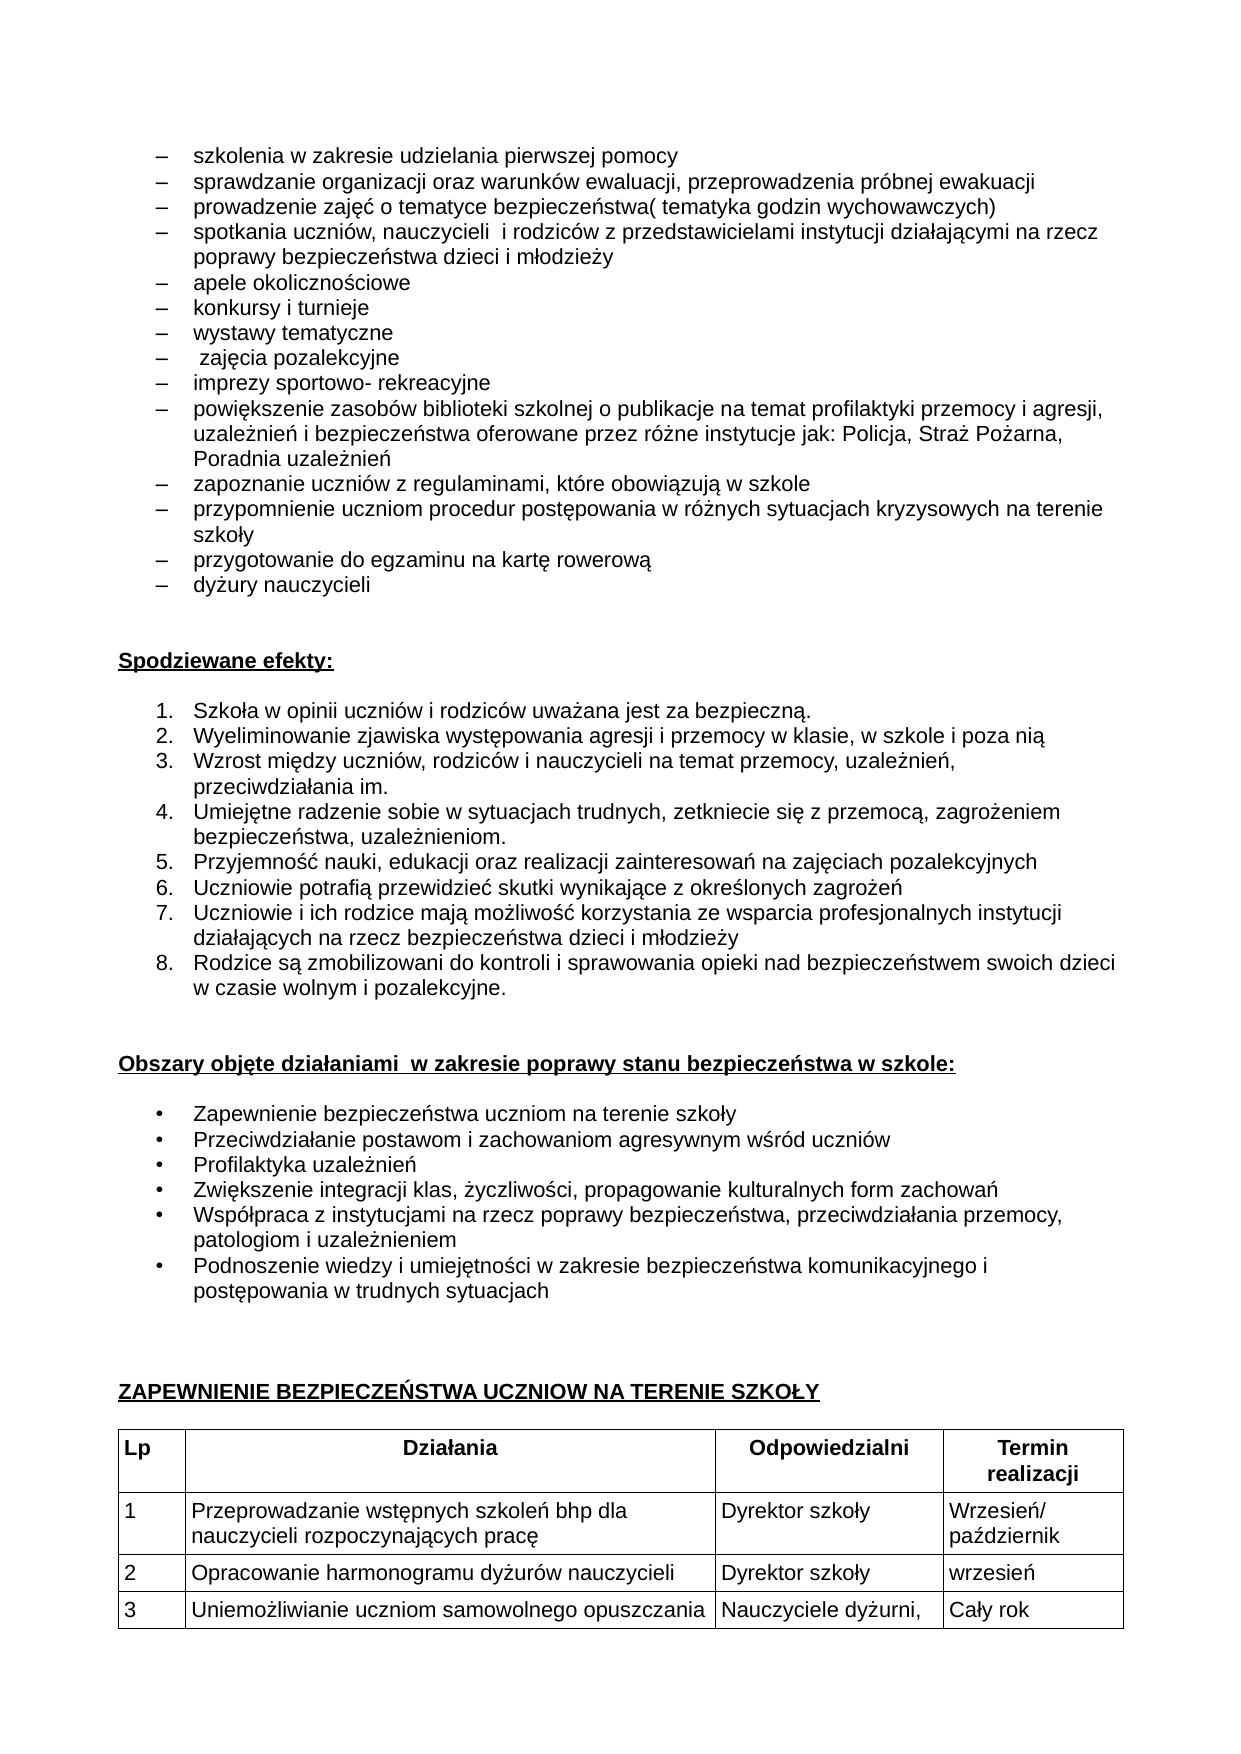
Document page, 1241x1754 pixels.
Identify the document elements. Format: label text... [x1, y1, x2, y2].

table_header Odpowiedzialni [716, 1430, 943, 1491]
table_cell wrzesień [944, 1555, 1123, 1591]
table_cell 3 [119, 1592, 185, 1628]
table_cell 2 [119, 1555, 185, 1591]
list dyżury nauczycieli [156, 572, 1122, 597]
list spotkania uczniów, nauczycieli i rodziców z przedstawicielami instytucji działającymi na rzecz poprawy bezpieczeństwa dzieci i młodzieży [156, 219, 1122, 269]
list powiększenie zasobów biblioteki szkolnej o publikacje na temat profilaktyki przemocy i agresji, uzależnień i bezpieczeństwa oferowane przez różne instytucje jak: Policja, Straż Pożarna, Poradnia uzależnień [156, 395, 1122, 471]
list imprezy sportowo- rekreacyjne [156, 370, 1122, 395]
table_header Działania [186, 1430, 715, 1491]
table_cell Dyrektor szkoły [716, 1493, 943, 1554]
list zajęcia pozalekcyjne [156, 345, 1122, 370]
list Szkoła w opinii uczniów i rodziców uważana jest za bezpieczną. [156, 698, 1122, 723]
table_cell Dyrektor szkoły [716, 1555, 943, 1591]
list Wyeliminowanie zjawiska występowania agresji i przemocy w klasie, w szkole i poza nią [156, 723, 1122, 748]
list Zwiększenie integracji klas, życzliwości, propagowanie kulturalnych form zachowań [156, 1177, 1122, 1202]
table_cell Wrzesień/ październik [944, 1493, 1123, 1554]
list konkursy i turnieje [156, 294, 1122, 320]
table_cell Uniemożliwianie uczniom samowolnego opuszczania [186, 1592, 715, 1628]
list prowadzenie zajęć o tematyce bezpieczeństwa( tematyka godzin wychowawczych) [156, 194, 1122, 219]
list sprawdzanie organizacji oraz warunków ewaluacji, przeprowadzenia próbnej ewakuacji [156, 168, 1122, 194]
list Uczniowie potrafią przewidzieć skutki wynikające z określonych zagrożeń [156, 874, 1122, 899]
list Uczniowie i ich rodzice mają możliwość korzystania ze wsparcia profesjonalnych instytucji działających na rzecz bezpieczeństwa dzieci i młodzieży [156, 899, 1122, 950]
list Profilaktyka uzależnień [156, 1152, 1122, 1177]
text ZAPEWNIENIE BEZPIECZEŃSTWA UCZNIOW NA TERENIE SZKOŁY [118, 1378, 1122, 1404]
table_cell Cały rok [944, 1592, 1123, 1628]
table_header Lp [119, 1430, 185, 1491]
list Umiejętne radzenie sobie w sytuacjach trudnych, zetkniecie się z przemocą, zagrożeniem bezpieczeństwa, uzależnieniom. [156, 799, 1122, 849]
list Zapewnienie bezpieczeństwa uczniom na terenie szkoły [156, 1101, 1122, 1126]
list przygotowanie do egzaminu na kartę rowerową [156, 547, 1122, 572]
table_cell Przeprowadzanie wstępnych szkoleń bhp dla nauczycieli rozpoczynających pracę [186, 1493, 715, 1554]
list Rodzice są zmobilizowani do kontroli i sprawowania opieki nad bezpieczeństwem swoich dzieci w czasie wolnym i pozalekcyjne. [156, 950, 1122, 1000]
list Przyjemność nauki, edukacji oraz realizacji zainteresowań na zajęciach pozalekcyjnych [156, 849, 1122, 874]
list apele okolicznościowe [156, 269, 1122, 294]
table_cell Nauczyciele dyżurni, [716, 1592, 943, 1628]
list szkolenia w zakresie udzielania pierwszej pomocy [156, 143, 1122, 168]
table_cell 1 [119, 1493, 185, 1554]
list Przeciwdziałanie postawom i zachowaniom agresywnym wśród uczniów [156, 1126, 1122, 1152]
table_header Termin realizacji [944, 1430, 1123, 1491]
table_cell Opracowanie harmonogramu dyżurów nauczycieli [186, 1555, 715, 1591]
list zapoznanie uczniów z regulaminami, które obowiązują w szkole [156, 471, 1122, 496]
list Współpraca z instytucjami na rzecz poprawy bezpieczeństwa, przeciwdziałania przemocy, patologiom i uzależnieniem [156, 1202, 1122, 1252]
list Wzrost między uczniów, rodziców i nauczycieli na temat przemocy, uzależnień, przeciwdziałania im. [156, 748, 1122, 799]
list przypomnienie uczniom procedur postępowania w różnych sytuacjach kryzysowych na terenie szkoły [156, 496, 1122, 547]
list Podnoszenie wiedzy i umiejętności w zakresie bezpieczeństwa komunikacyjnego i postępowania w trudnych sytuacjach [156, 1252, 1122, 1303]
text Spodziewane efekty: [118, 647, 1122, 673]
text Obszary objęte działaniami w zakresie poprawy stanu bezpieczeństwa w szkole: [118, 1051, 1122, 1076]
list wystawy tematyczne [156, 320, 1122, 345]
